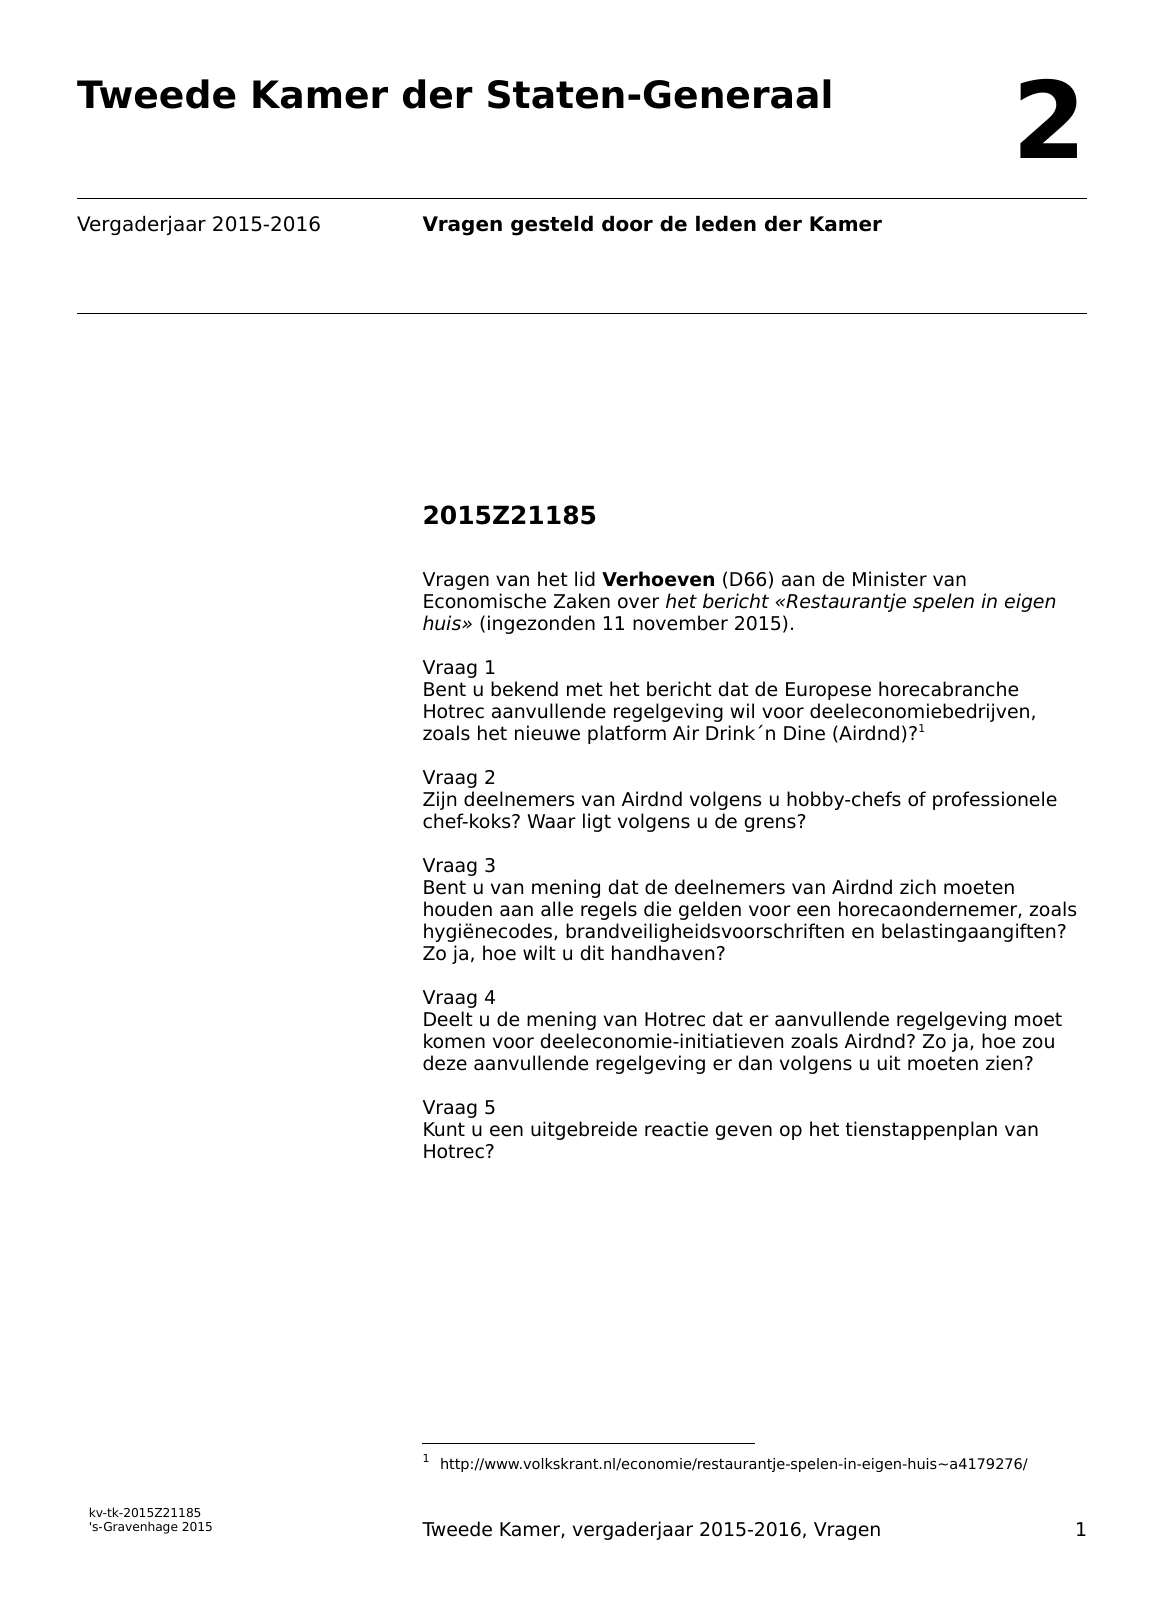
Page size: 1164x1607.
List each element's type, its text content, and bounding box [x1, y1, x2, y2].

text http://www.volkskrant.nl/economie/restaurantje-spelen-in-eigen-huis~a4179276/ [422, 1452, 1087, 1474]
text Vraag 1 [422, 657, 1087, 679]
text 2015Z21185 [422, 501, 1087, 531]
table_header 2 [886, 59, 1087, 198]
text Vraag 5 [422, 1097, 1087, 1119]
text Vraag 3 [422, 855, 1087, 877]
text kv-tk-2015Z21185 [88, 1506, 323, 1520]
text Zijn deelnemers van Airdnd volgens u hobby-chefs of professionele chef-koks? Waar ligt volgens u de grens? [422, 789, 1087, 833]
text 's-Gravenhage 2015 [88, 1520, 323, 1534]
text Vraag 2 [422, 767, 1087, 789]
text Vraag 4 [422, 987, 1087, 1009]
table_header Tweede Kamer der Staten-Generaal [77, 59, 886, 198]
text Vragen van het lid Verhoeven (D66) aan de Minister van Economische Zaken over het bericht «Restaurantje spelen in eigen huis» (ingezonden 11 november 2015). [422, 569, 1087, 635]
text Kunt u een uitgebreide reactie geven op het tienstappenplan van Hotrec? [422, 1119, 1087, 1163]
text Bent u van mening dat de deelnemers van Airdnd zich moeten houden aan alle regels die gelden voor een horecaondernemer, zoals hygiënecodes, brandveiligheidsvoorschriften en belastingaangiften? Zo ja, hoe wilt u dit handhaven? [422, 877, 1087, 965]
table_cell Vergaderjaar 2015-2016 [77, 199, 422, 313]
table_cell Vragen gesteld door de leden der Kamer [422, 199, 1087, 313]
text Bent u bekend met het bericht dat de Europese horecabranche Hotrec aanvullende regelgeving wil voor deeleconomiebedrijven, zoals het nieuwe platform Air Drink´n Dine (Airdnd)? [422, 679, 1087, 745]
text Deelt u de mening van Hotrec dat er aanvullende regelgeving moet komen voor deeleconomie-initiatieven zoals Airdnd? Zo ja, hoe zou deze aanvullende regelgeving er dan volgens u uit moeten zien? [422, 1009, 1087, 1075]
